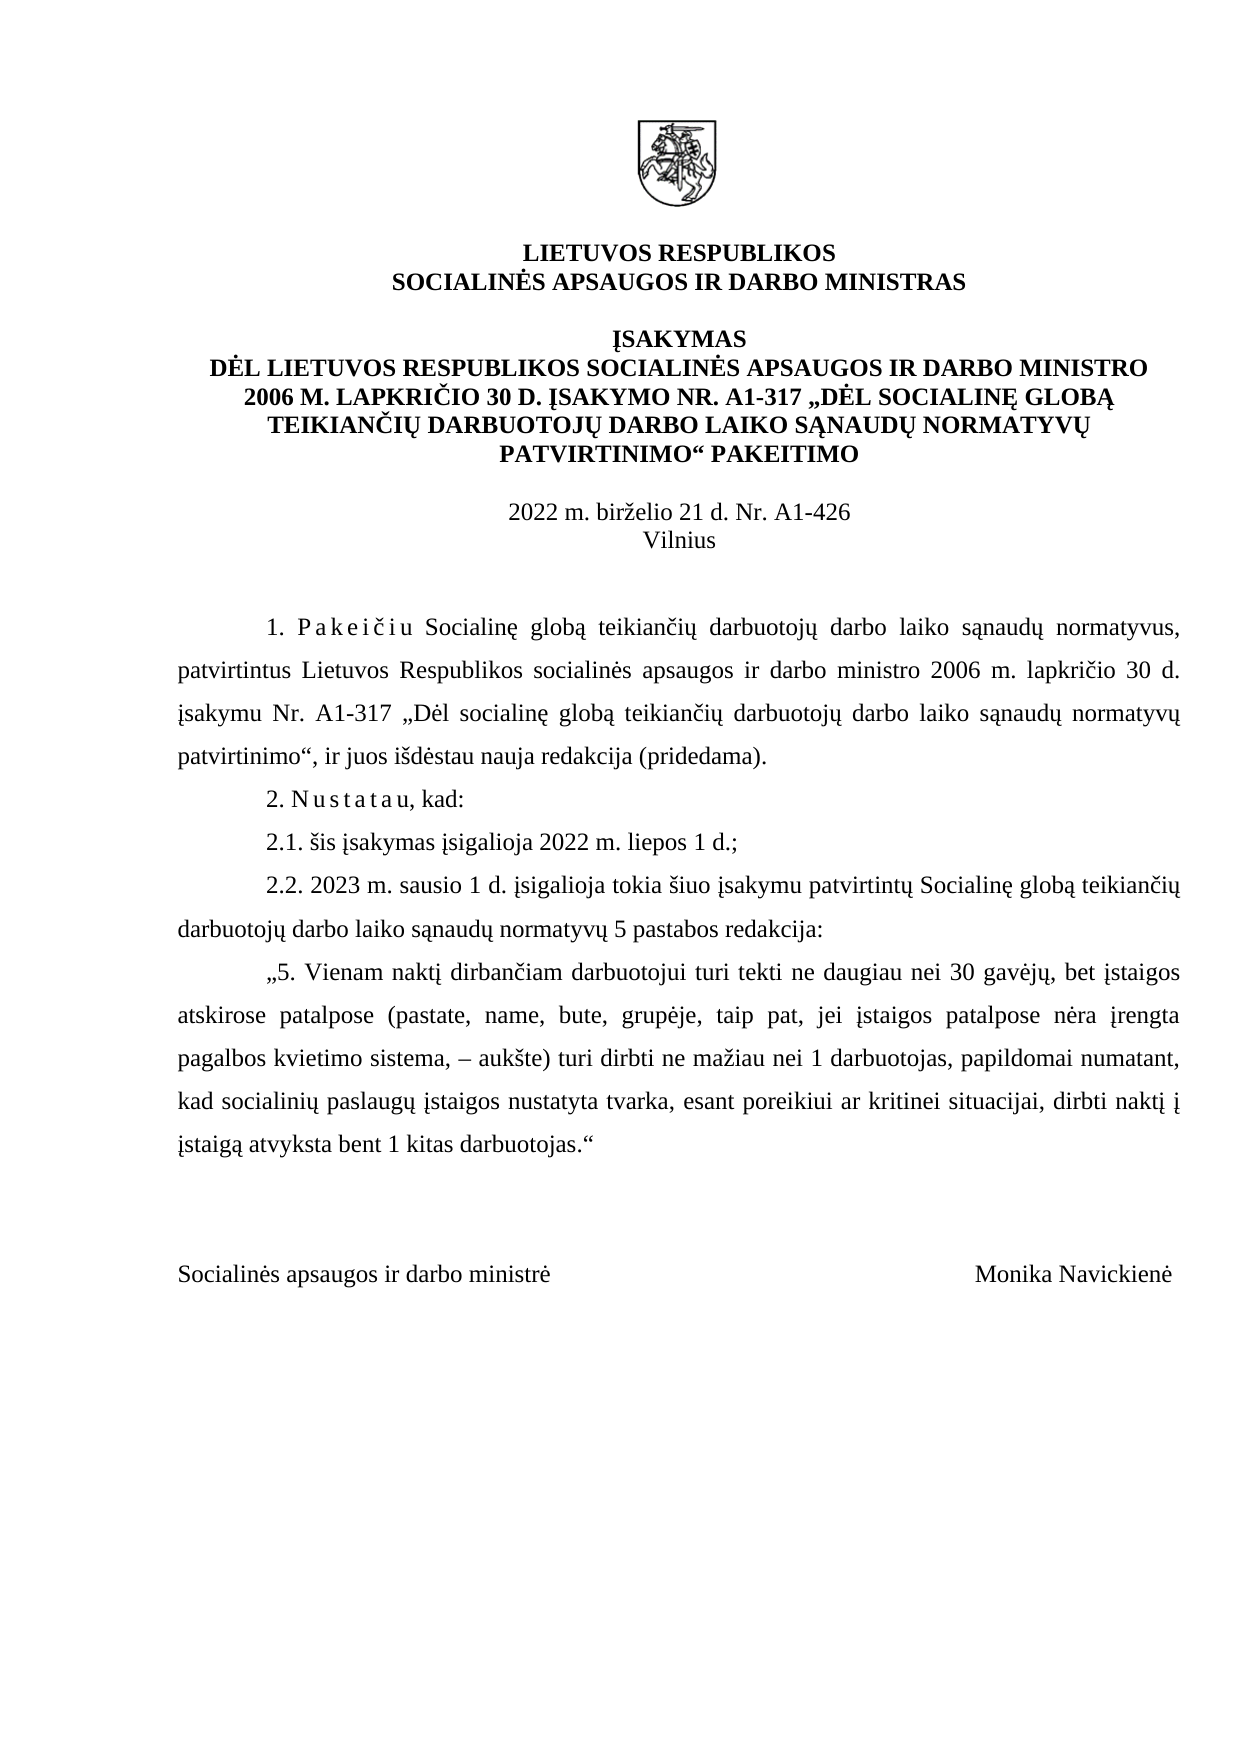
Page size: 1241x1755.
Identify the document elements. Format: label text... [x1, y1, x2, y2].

text 1. Pakeičiu Socialinę globą teikiančių darbuotojų darbo laiko sąnaudų normatyvus, patvirtintus Lietuvos Respublikos socialinės apsaugos ir darbo ministro 2006 m. lapkričio 30 d. įsakymu Nr. A1-317 „Dėl socialinę globą teikiančių darbuotojų darbo laiko sąnaudų normatyvų patvirtinimo“, ir juos išdėstau nauja redakcija (pridedama). [177, 612, 1181, 770]
text „5. Vienam naktį dirbančiam darbuotojui turi tekti ne daugiau nei 30 gavėjų, bet įstaigos atskirose patalpose (pastate, name, bute, grupėje, taip pat, jei įstaigos patalpose nėra įrengta pagalbos kvietimo sistema, – aukšte) turi dirbti ne mažiau nei 1 darbuotojas, papildomai numatant, kad socialinių paslaugų įstaigos nustatyta tvarka, esant poreikiui ar kritinei situacijai, dirbti naktį į įstaigą atvyksta bent 1 kitas darbuotojas.“ [177, 957, 1181, 1158]
text ĮSAKYMAS [177, 324, 1181, 353]
text Vilnius [177, 526, 1181, 554]
text Socialinės apsaugos ir darbo ministrė Monika Navickienė [177, 1259, 1181, 1287]
text 2.1. šis įsakymas įsigalioja 2022 m. liepos 1 d.; [177, 827, 1181, 856]
text 2022 m. birželio 21 d. Nr. A1-426 [177, 497, 1181, 526]
text 2.2. 2023 m. sausio 1 d. įsigalioja tokia šiuo įsakymu patvirtintų Socialinę globą teikiančių darbuotojų darbo laiko sąnaudų normatyvų 5 pastabos redakcija: [177, 871, 1181, 942]
text 2. Nustatau, kad: [177, 784, 1181, 813]
text SOCIALINĖS APSAUGOS IR DARBO MINISTRAS [177, 267, 1181, 296]
text LIETUVOS RESPUBLIKOS [177, 238, 1181, 267]
text DĖL LIETUVOS RESPUBLIKOS SOCIALINĖS APSAUGOS IR DARBO MINISTRO 2006 M. LAPKRIČIO 30 D. ĮSAKYMO NR. A1-317 „DĖL SOCIALINĘ GLOBĄ TEIKIANČIŲ DARBUOTOJŲ DARBO LAIKO SĄNAUDŲ NORMATYVŲ PATVIRTINIMO“ PAKEITIMO [177, 353, 1181, 468]
